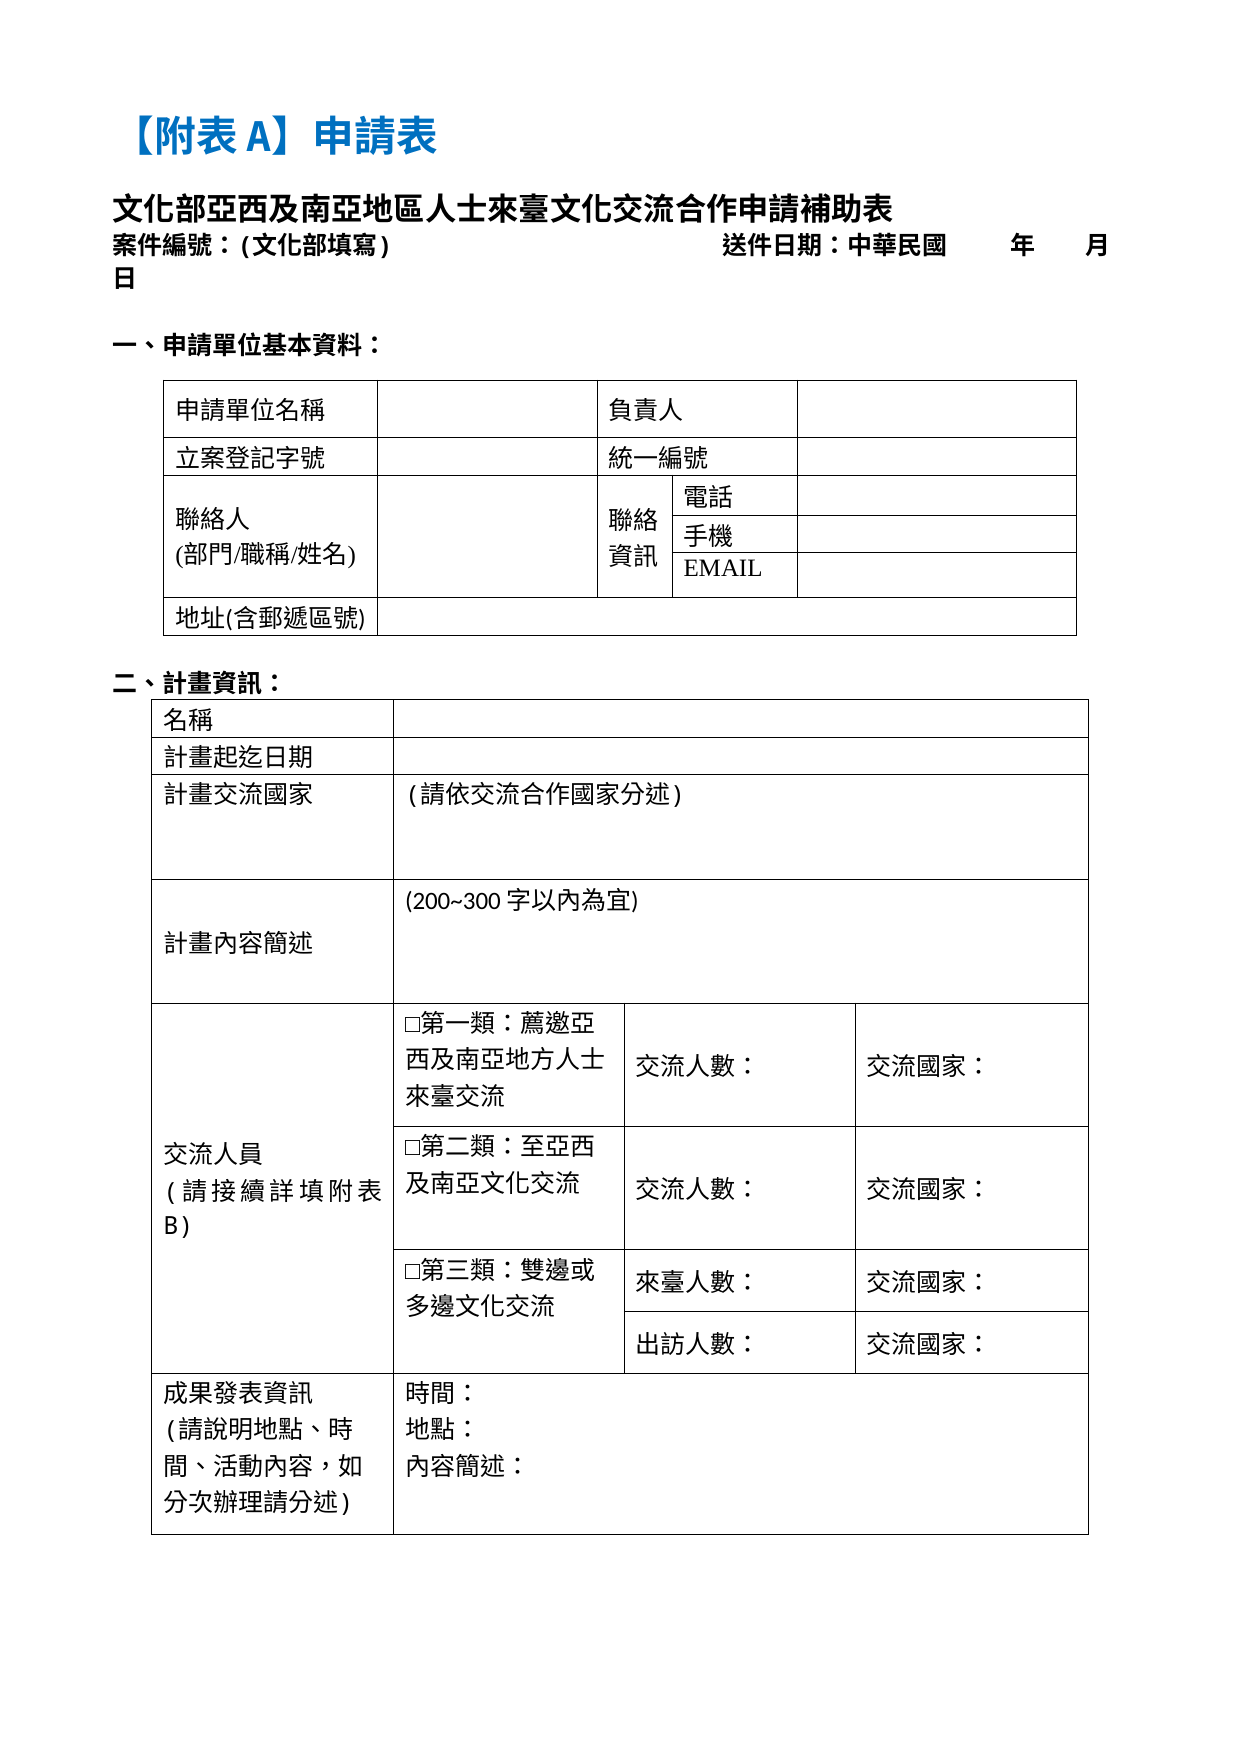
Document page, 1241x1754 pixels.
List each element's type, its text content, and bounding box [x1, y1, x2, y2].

table_header 申請單位名稱 [164, 381, 377, 437]
text 【附表A】申請表 [112, 103, 1128, 164]
table_cell 地址(含郵遞區號) [164, 598, 377, 634]
table_cell 交流國家： [856, 1127, 1088, 1249]
table_cell 計畫內容簡述 [152, 880, 393, 1003]
table_cell [798, 476, 1076, 515]
table_header [394, 700, 1088, 737]
table_cell 交流國家： [856, 1004, 1088, 1126]
table_cell [394, 738, 1088, 774]
table_cell 計畫交流國家 [152, 775, 393, 879]
table_cell 時間： 地點： 內容簡述： [394, 1374, 1088, 1534]
table_header [798, 381, 1076, 437]
table_cell EMAIL [673, 553, 797, 597]
table_cell [378, 438, 597, 474]
text 案件編號：(文化部填寫) 送件日期：中華民國 年 月 日 [112, 227, 1128, 294]
table_cell 來臺人數： [625, 1250, 855, 1311]
table_cell 第二類：至亞西及南亞文化交流 [394, 1127, 624, 1249]
table_cell 立案登記字號 [164, 438, 377, 474]
table_cell 聯絡人 (部門/職稱/姓名) [164, 476, 377, 597]
table_cell (請依交流合作國家分述) [394, 775, 1088, 879]
table_cell 交流國家： [856, 1312, 1088, 1372]
text 二、計畫資訊： [112, 666, 1128, 699]
table_cell 聯絡資訊 [598, 476, 672, 597]
table_cell 出訪人數： [625, 1312, 855, 1372]
text 文化部亞西及南亞地區人士來臺文化交流合作申請補助表 [112, 194, 1128, 227]
table_cell 交流人員 (請接續詳填附表B) [152, 1004, 393, 1372]
table_cell 交流人數： [625, 1127, 855, 1249]
table_cell 電話 [673, 476, 797, 515]
table_cell [798, 553, 1076, 597]
table_cell 計畫起迄日期 [152, 738, 393, 774]
table_cell 手機 [673, 516, 797, 552]
table_cell 第一類：薦邀亞西及南亞地方人士來臺交流 [394, 1004, 624, 1126]
table_cell [378, 598, 1076, 634]
table_cell 成果發表資訊 (請說明地點、時間、活動內容，如分次辦理請分述) [152, 1374, 393, 1534]
table_cell [798, 516, 1076, 552]
table_cell [798, 438, 1076, 474]
table_cell 統一編號 [598, 438, 797, 474]
table_header 名稱 [152, 700, 393, 737]
table_header [378, 381, 597, 437]
table_cell 交流國家： [856, 1250, 1088, 1311]
table_header 負責人 [598, 381, 797, 437]
table_cell 第三類：雙邊或多邊文化交流 [394, 1250, 624, 1372]
table_cell (200~300字以內為宜) [394, 880, 1088, 1003]
text 一、申請單位基本資料： [112, 327, 1128, 361]
table_cell 交流人數： [625, 1004, 855, 1126]
table_cell [378, 476, 597, 597]
